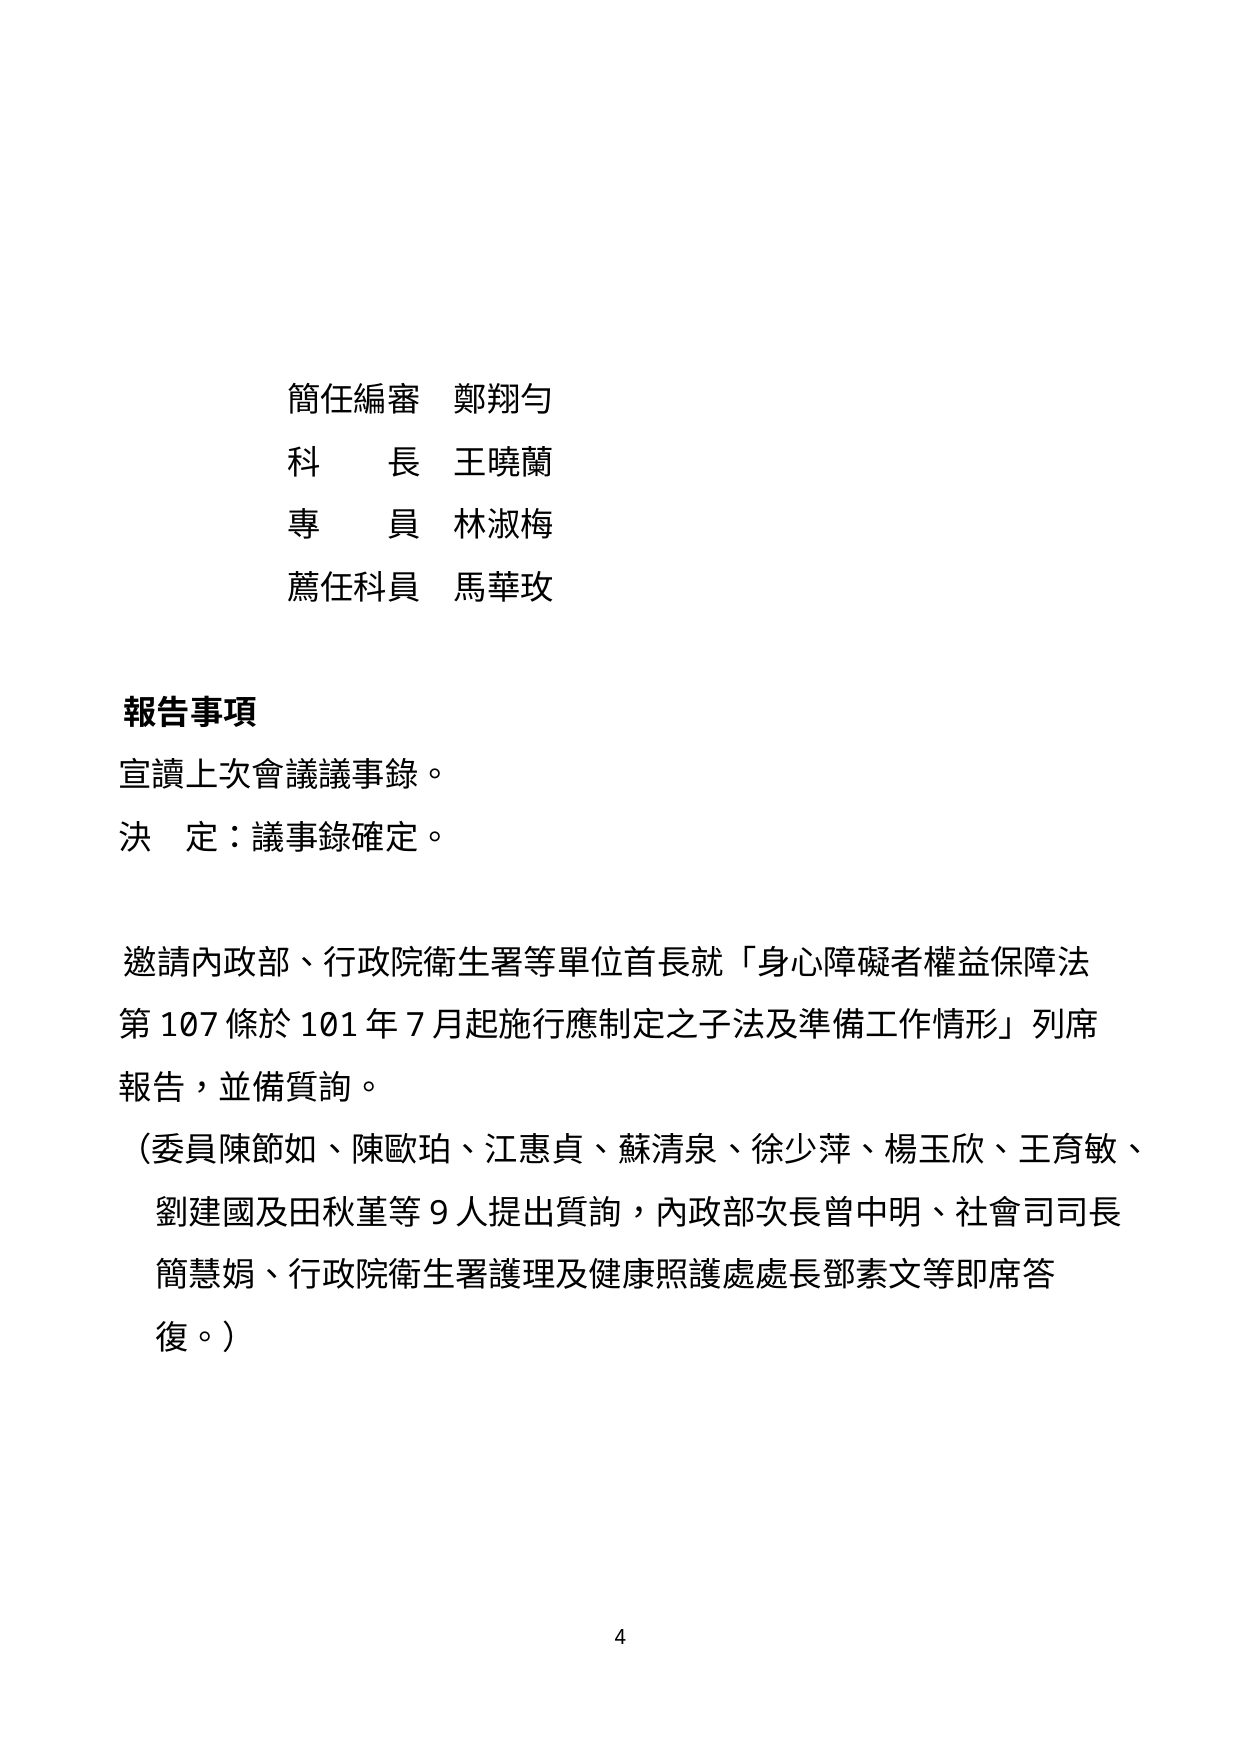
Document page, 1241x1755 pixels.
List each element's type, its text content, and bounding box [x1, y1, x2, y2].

text 專 員 林淑梅 [287, 481, 1122, 543]
text 宣讀上次會議議事錄。 [118, 731, 1122, 793]
text 邀請內政部、行政院衛生署等單位首長就「身心障礙者權益保障法第107條於101年7月起施行應制定之子法及準備工作情形」列席報告，並備質詢。 [118, 918, 1122, 1106]
text 科 長 王曉蘭 [287, 418, 1122, 481]
text 報告事項 [123, 668, 1122, 731]
text （委員陳節如、陳歐珀、江惠貞、蘇清泉、徐少萍、楊玉欣、王育敏、劉建國及田秋堇等9人提出質詢，內政部次長曾中明、社會司司長簡慧娟、行政院衛生署護理及健康照護處處長鄧素文等即席答復。） [118, 1106, 1122, 1356]
text 簡任編審 鄭翔勻 [287, 356, 1122, 418]
text 薦任科員 馬華玫 [287, 543, 1122, 606]
text 決 定：議事錄確定。 [118, 793, 1122, 856]
